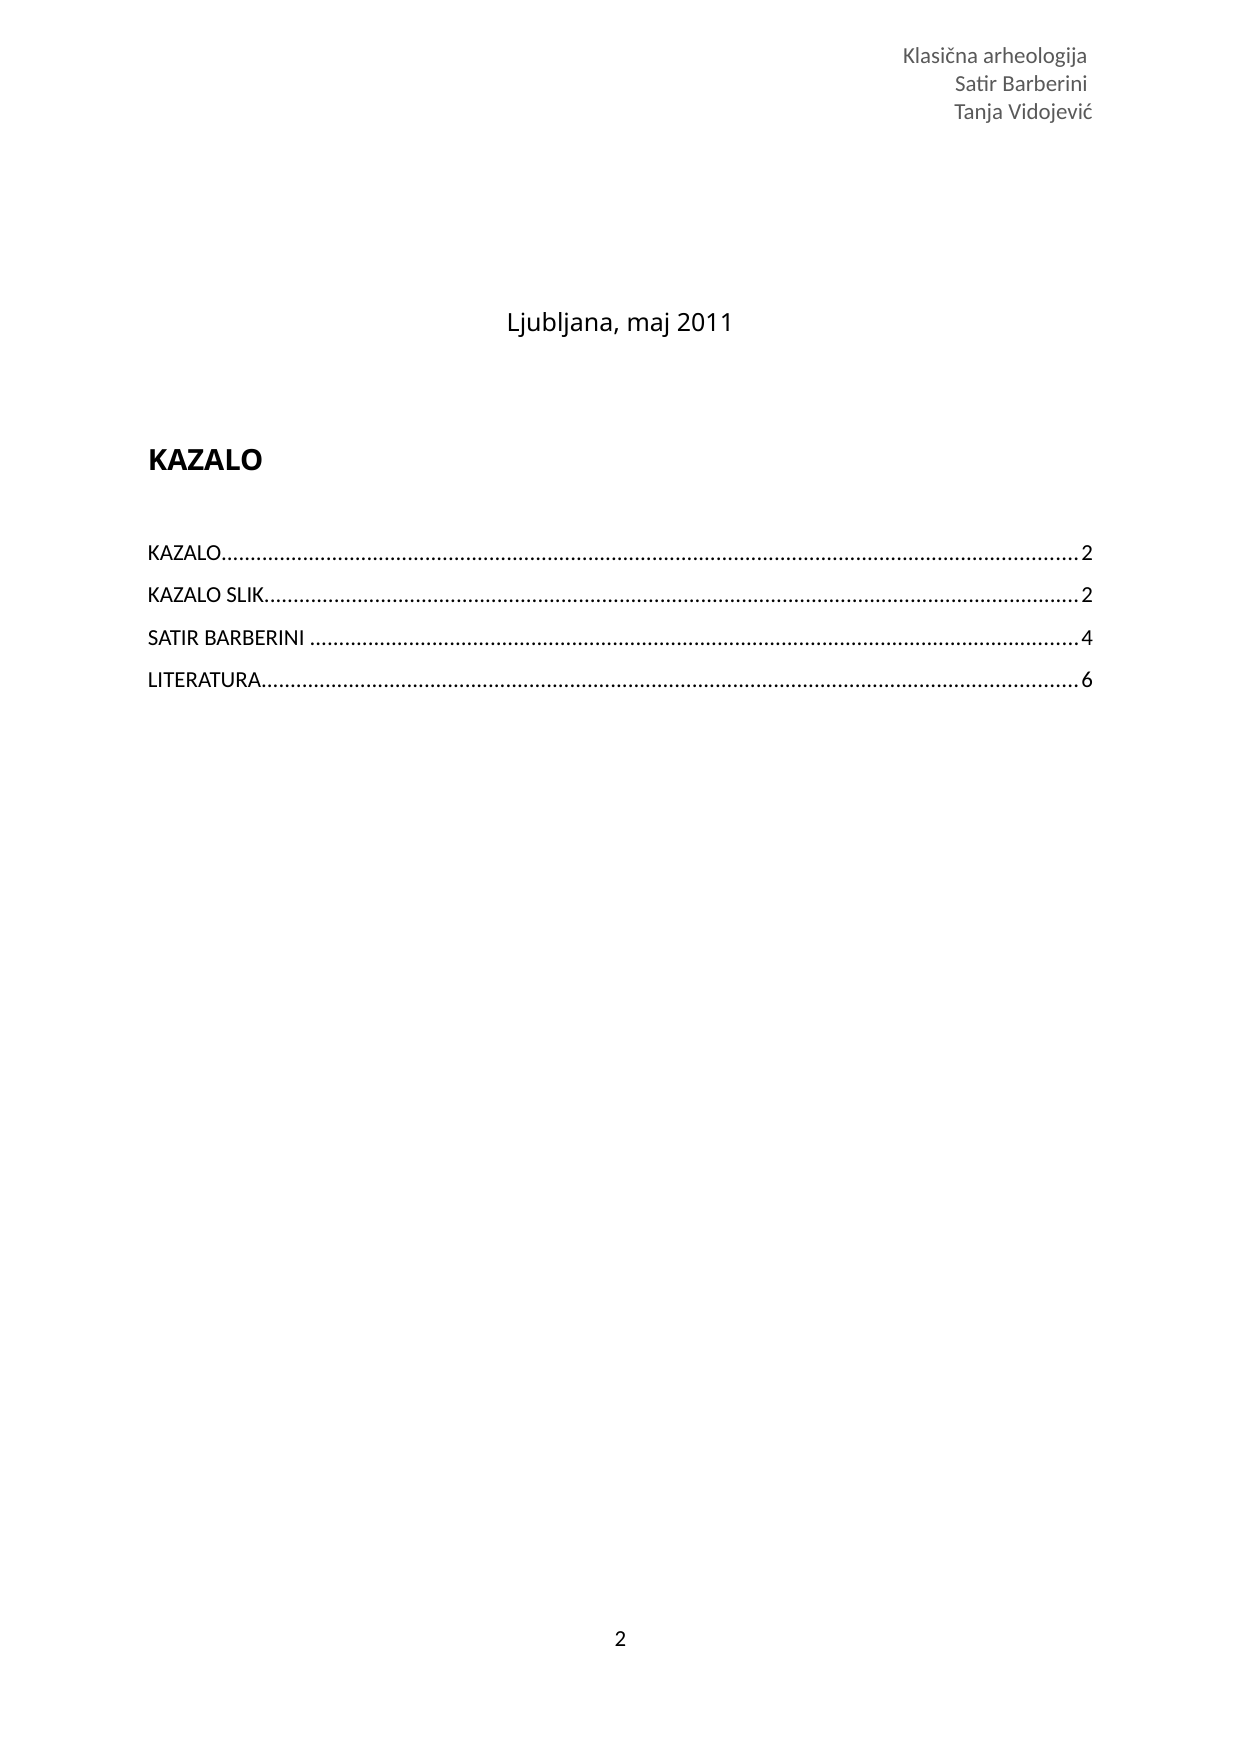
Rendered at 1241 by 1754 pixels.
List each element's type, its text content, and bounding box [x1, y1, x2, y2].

text Ljubljana, maj 2011 [148, 304, 1093, 338]
text LITERATURA 6 [148, 666, 1093, 693]
subtitle KAZALO [148, 439, 1093, 479]
text SATIR BARBERINI 4 [148, 623, 1093, 651]
text KAZALO 2 [148, 538, 1093, 566]
text KAZALO SLIK 2 [148, 580, 1093, 608]
